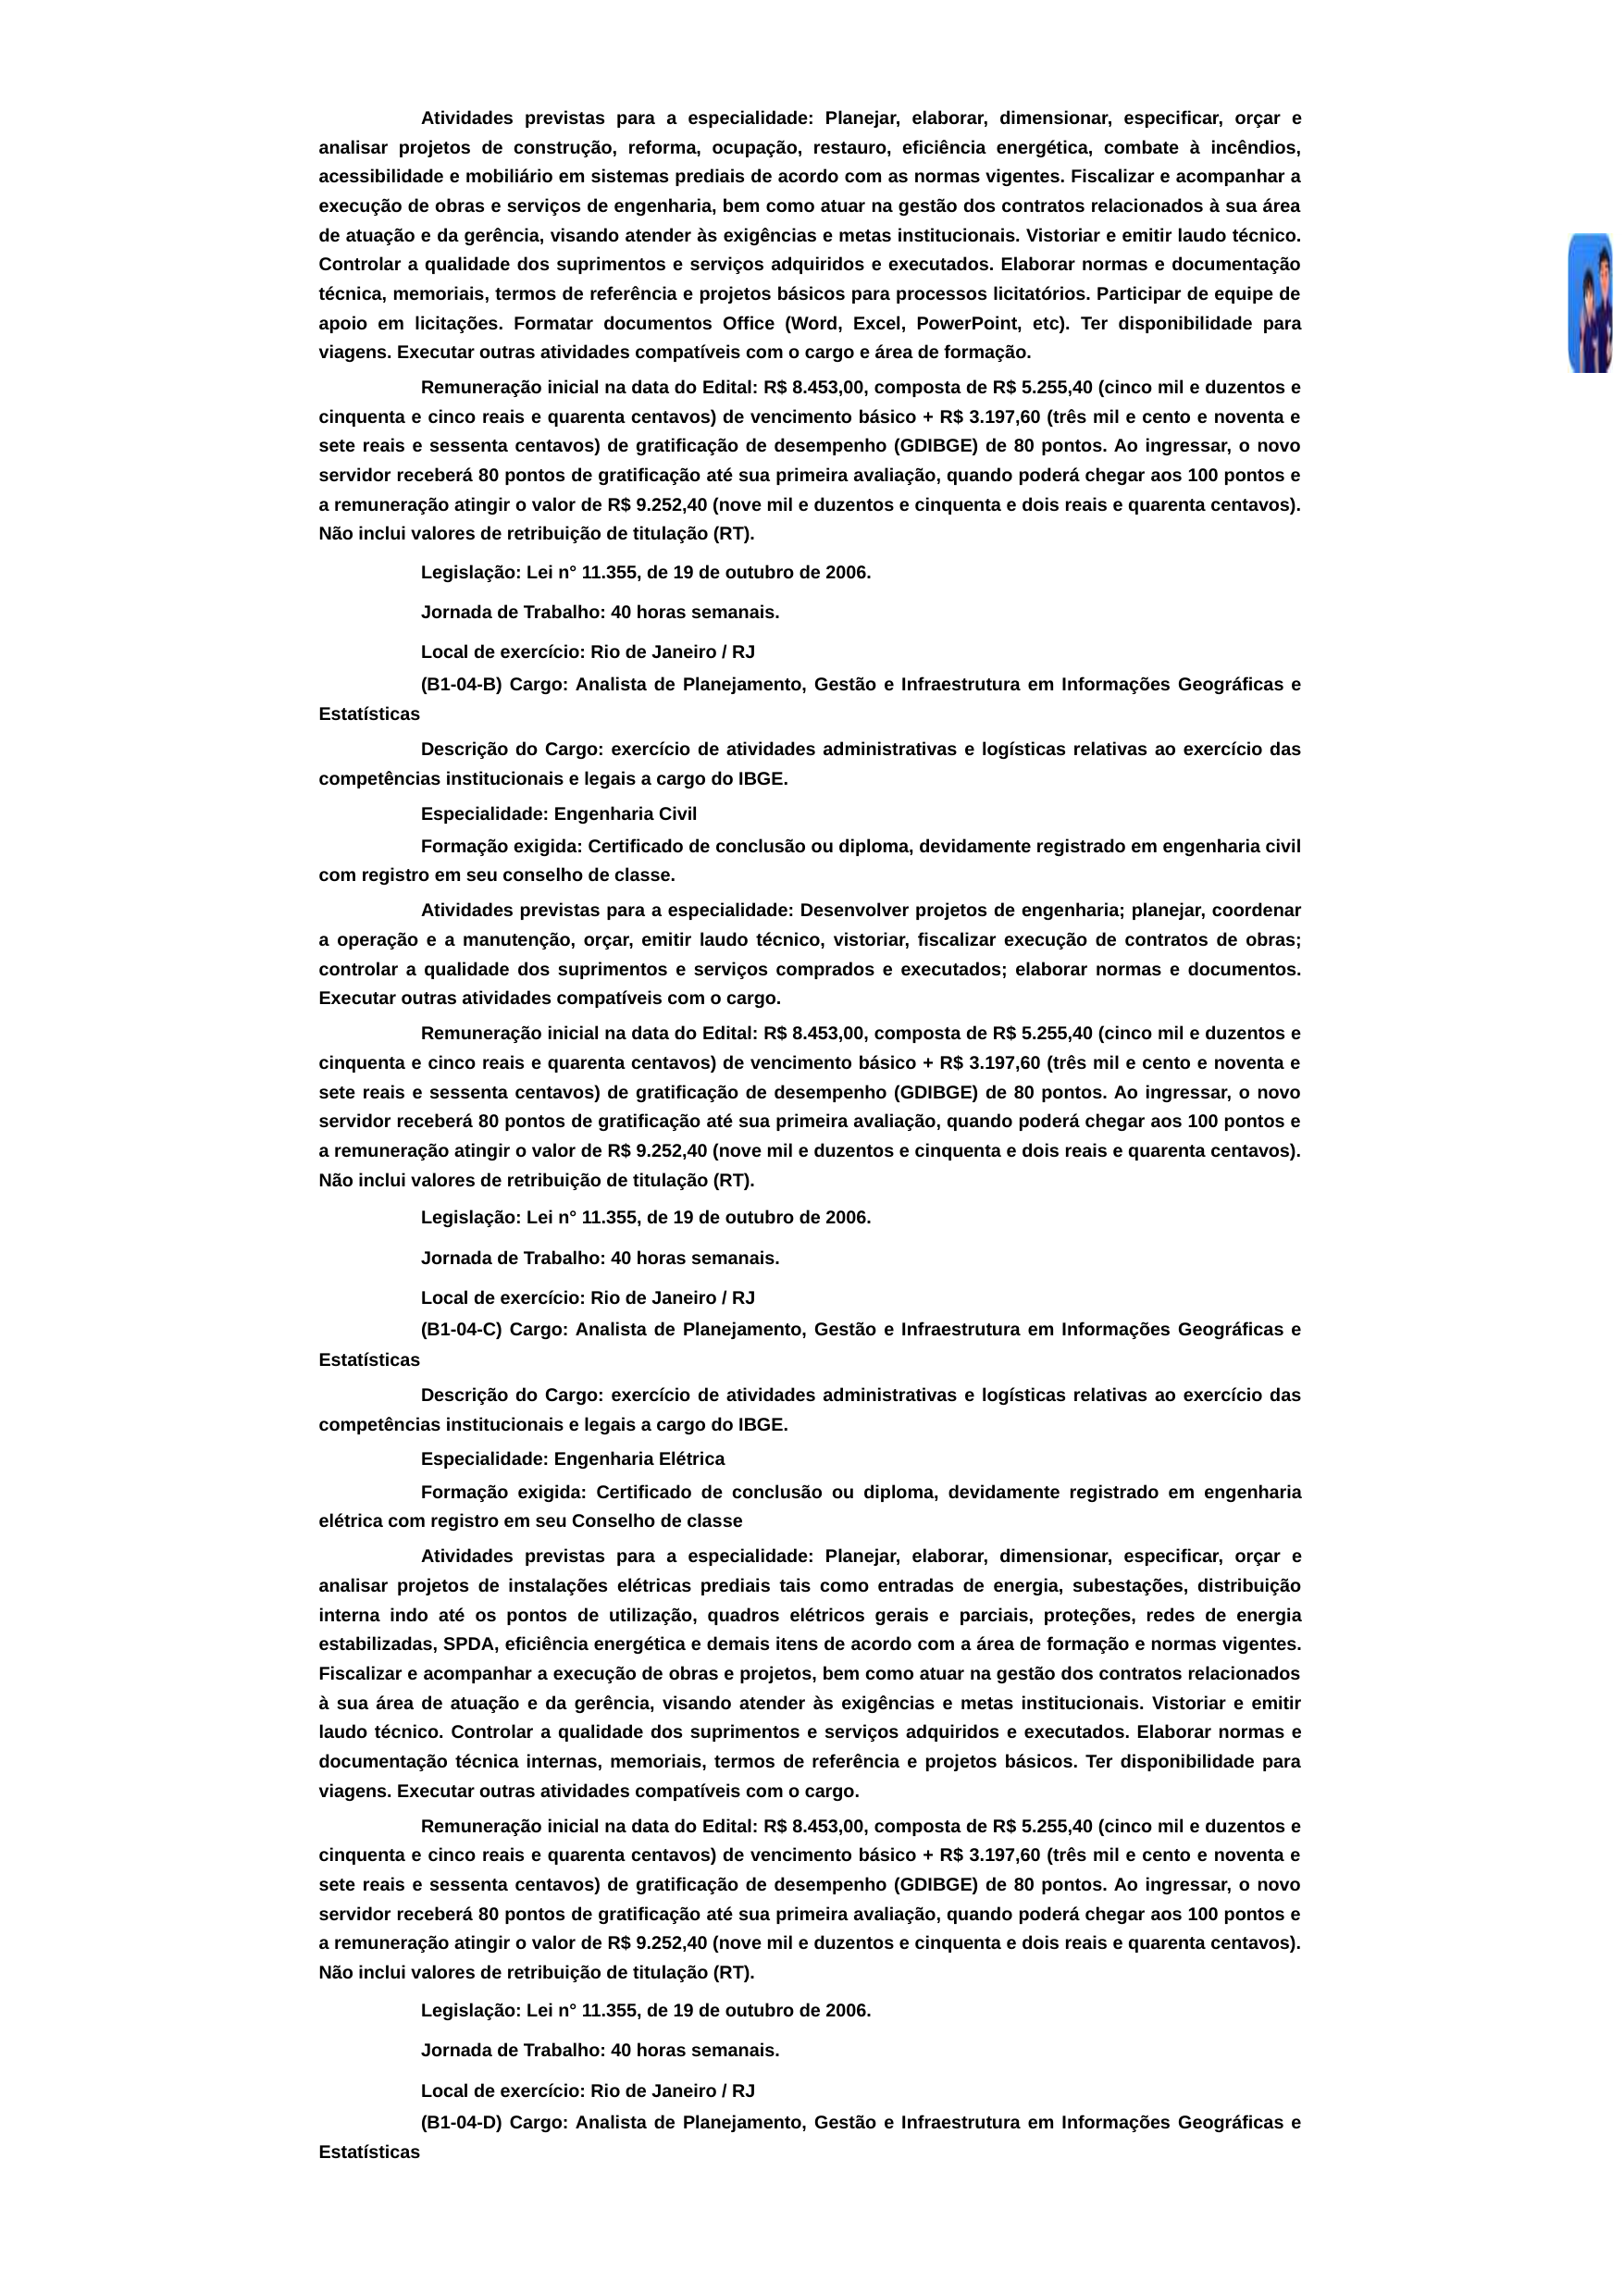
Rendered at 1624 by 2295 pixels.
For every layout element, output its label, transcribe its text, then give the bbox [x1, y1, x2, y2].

text Legislação: Lei n° 11.355, de 19 de outubro de 2006. [318, 1192, 1303, 1233]
text Legislação: Lei n° 11.355, de 19 de outubro de 2006. [318, 1985, 1303, 2025]
text (B1-04-C) Cargo: Analista de Planejamento, Gestão e Infraestrutura em Informações Geográficas e Estatísticas [318, 1312, 1303, 1371]
text Local de exercício: Rio de Janeiro / RJ [318, 1272, 1303, 1312]
text Atividades previstas para a especialidade: Planejar, elaborar, dimensionar, especificar, orçar e analisar projetos de instalações elétricas prediais tais como entradas de energia, subestações, distribuição interna indo até os pontos de utilização, quadros elétricos gerais e parciais, proteções, redes de energia estabilizadas, SPDA, eficiência energética e demais itens de acordo com a área de formação e normas vigentes. Fiscalizar e acompanhar a execução de obras e projetos, bem como atuar na gestão dos contratos relacionados à sua área de atuação e da gerência, visando atender às exigências e metas institucionais. Vistoriar e emitir laudo técnico. Controlar a qualidade dos suprimentos e serviços adquiridos e executados. Elaborar normas e documentação técnica internas, memoriais, termos de referência e projetos básicos. Ter disponibilidade para viagens. Executar outras atividades compatíveis com o cargo. [318, 1539, 1303, 1803]
text Local de exercício: Rio de Janeiro / RJ [318, 626, 1303, 666]
text Local de exercício: Rio de Janeiro / RJ [318, 2065, 1303, 2105]
text Especialidade: Engenharia Elétrica [318, 1451, 1303, 1470]
text Jornada de Trabalho: 40 horas semanais. [318, 1233, 1303, 1272]
text (B1-04-B) Cargo: Analista de Planejamento, Gestão e Infraestrutura em Informações Geográficas e Estatísticas [318, 666, 1303, 726]
text (B1-04-D) Cargo: Analista de Planejamento, Gestão e Infraestrutura em Informações Geográficas e Estatísticas [318, 2105, 1303, 2165]
text Atividades previstas para a especialidade: Planejar, elaborar, dimensionar, especificar, orçar e analisar projetos de construção, reforma, ocupação, restauro, eficiência energética, combate à incêndios, acessibilidade e mobiliário em sistemas prediais de acordo com as normas vigentes. Fiscalizar e acompanhar a execução de obras e serviços de engenharia, bem como atuar na gestão dos contratos relacionados à sua área de atuação e da gerência, visando atender às exigências e metas institucionais. Vistoriar e emitir laudo técnico. Controlar a qualidade dos suprimentos e serviços adquiridos e executados. Elaborar normas e documentação técnica, memoriais, termos de referência e projetos básicos para processos licitatórios. Participar de equipe de apoio em licitações. Formatar documentos Office (Word, Excel, PowerPoint, etc). Ter disponibilidade para viagens. Executar outras atividades compatíveis com o cargo e área de formação. [318, 101, 1303, 365]
text Jornada de Trabalho: 40 horas semanais. [318, 2025, 1303, 2065]
text Atividades previstas para a especialidade: Desenvolver projetos de engenharia; planejar, coordenar a operação e a manutenção, orçar, emitir laudo técnico, vistoriar, fiscalizar execução de contratos de obras; controlar a qualidade dos suprimentos e serviços comprados e executados; elaborar normas e documentos. Executar outras atividades compatíveis com o cargo. [318, 893, 1303, 1011]
text Formação exigida: Certificado de conclusão ou diploma, devidamente registrado em engenharia elétrica com registro em seu Conselho de classe [318, 1475, 1303, 1533]
text Remuneração inicial na data do Edital: R$ 8.453,00, composta de R$ 5.255,40 (cinco mil e duzentos e cinquenta e cinco reais e quarenta centavos) de vencimento básico + R$ 3.197,60 (três mil e cento e noventa e sete reais e sessenta centavos) de gratificação de desempenho (GDIBGE) de 80 pontos. Ao ingressar, o novo servidor receberá 80 pontos de gratificação até sua primeira avaliação, quando poderá chegar aos 100 pontos e a remuneração atingir o valor de R$ 9.252,40 (nove mil e duzentos e cinquenta e dois reais e quarenta centavos). Não inclui valores de retribuição de titulação (RT). [318, 370, 1303, 546]
text Remuneração inicial na data do Edital: R$ 8.453,00, composta de R$ 5.255,40 (cinco mil e duzentos e cinquenta e cinco reais e quarenta centavos) de vencimento básico + R$ 3.197,60 (três mil e cento e noventa e sete reais e sessenta centavos) de gratificação de desempenho (GDIBGE) de 80 pontos. Ao ingressar, o novo servidor receberá 80 pontos de gratificação até sua primeira avaliação, quando poderá chegar aos 100 pontos e a remuneração atingir o valor de R$ 9.252,40 (nove mil e duzentos e cinquenta e dois reais e quarenta centavos). Não inclui valores de retribuição de titulação (RT). [318, 1809, 1303, 1985]
text Jornada de Trabalho: 40 horas semanais. [318, 587, 1303, 626]
text Descrição do Cargo: exercício de atividades administrativas e logísticas relativas ao exercício das competências institucionais e legais a cargo do IBGE. [318, 1378, 1303, 1436]
text Remuneração inicial na data do Edital: R$ 8.453,00, composta de R$ 5.255,40 (cinco mil e duzentos e cinquenta e cinco reais e quarenta centavos) de vencimento básico + R$ 3.197,60 (três mil e cento e noventa e sete reais e sessenta centavos) de gratificação de desempenho (GDIBGE) de 80 pontos. Ao ingressar, o novo servidor receberá 80 pontos de gratificação até sua primeira avaliação, quando poderá chegar aos 100 pontos e a remuneração atingir o valor de R$ 9.252,40 (nove mil e duzentos e cinquenta e dois reais e quarenta centavos). Não inclui valores de retribuição de titulação (RT). [318, 1016, 1303, 1192]
text Legislação: Lei n° 11.355, de 19 de outubro de 2006. [318, 546, 1303, 587]
text Especialidade: Engenharia Civil [318, 805, 1303, 824]
text Formação exigida: Certificado de conclusão ou diploma, devidamente registrado em engenharia civil com registro em seu conselho de classe. [318, 829, 1303, 887]
text Descrição do Cargo: exercício de atividades administrativas e logísticas relativas ao exercício das competências institucionais e legais a cargo do IBGE. [318, 732, 1303, 790]
